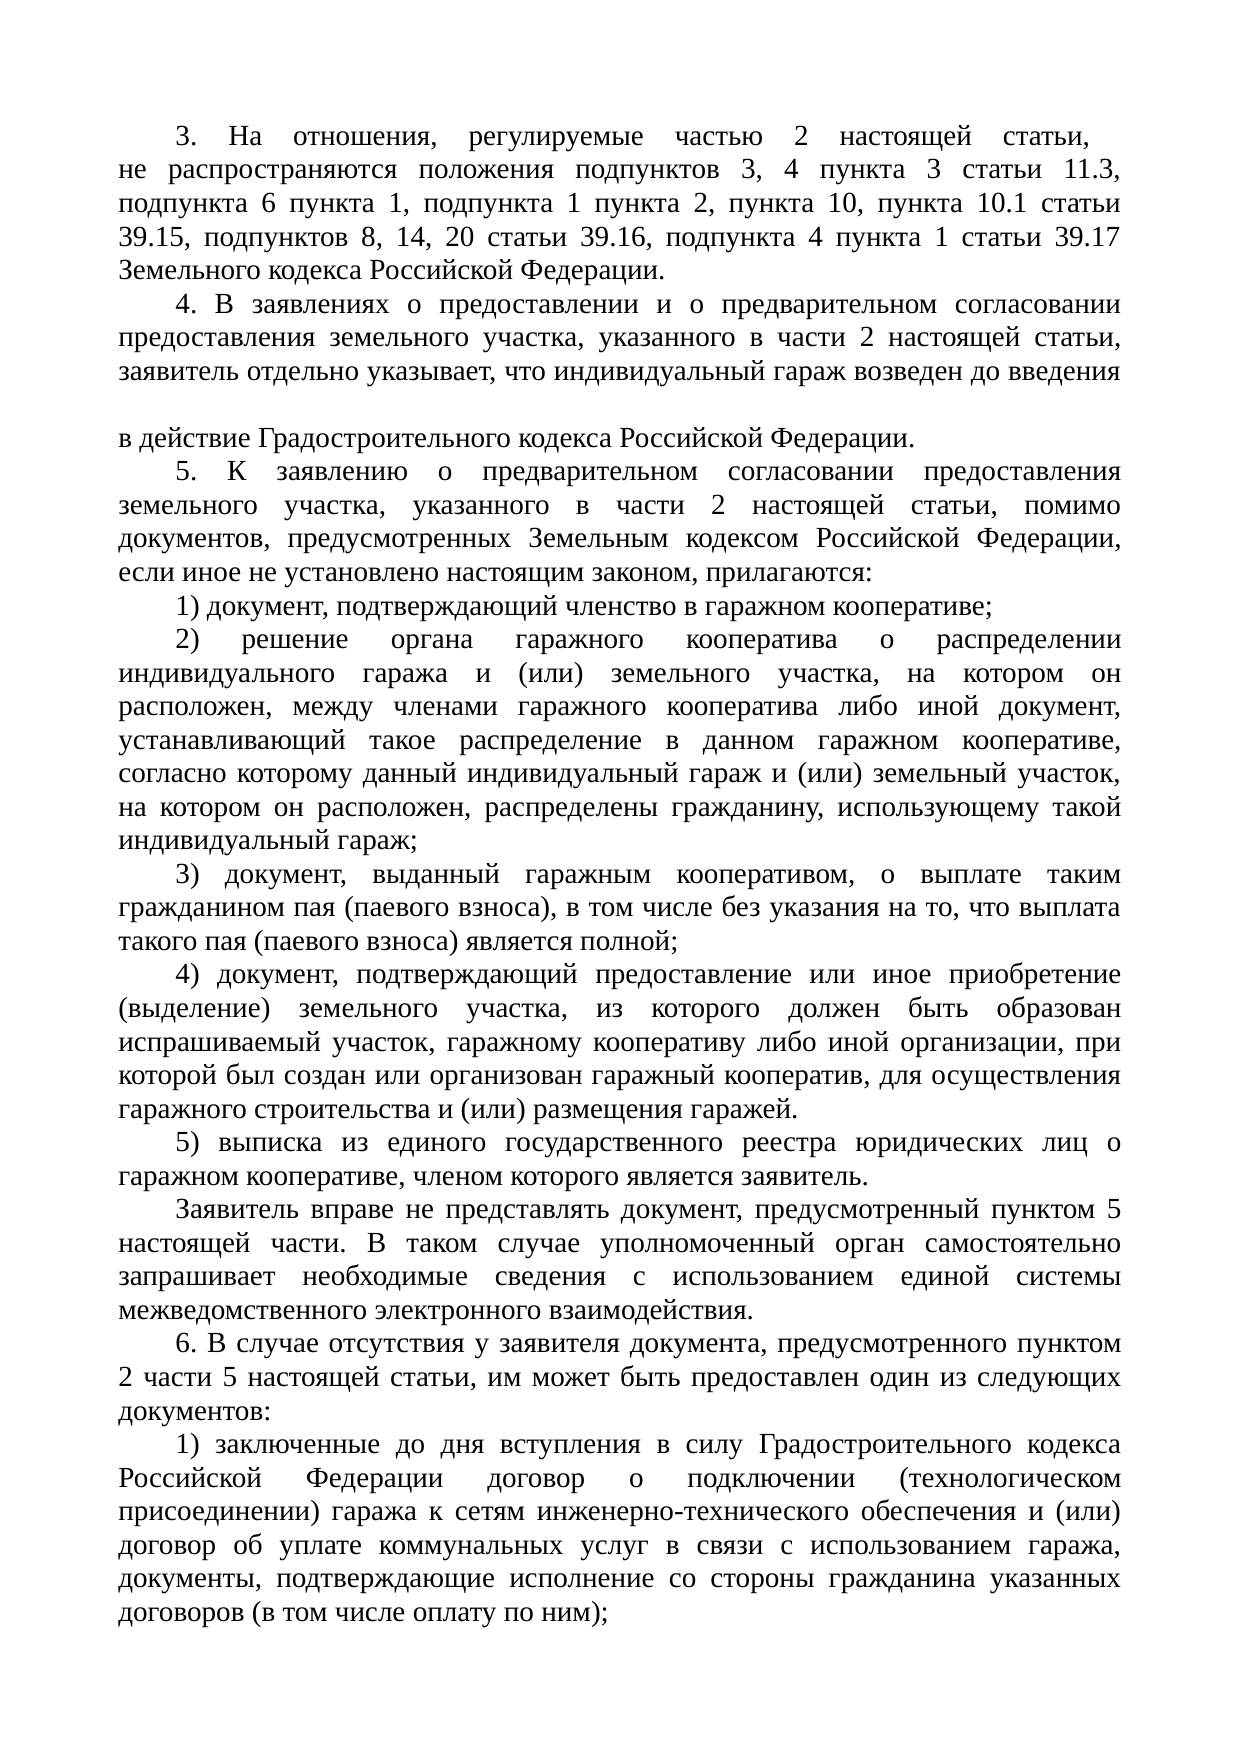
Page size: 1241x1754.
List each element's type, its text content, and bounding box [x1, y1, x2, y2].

text 3) документ, выданный гаражным кооперативом, о выплате таким гражданином пая (паевого взноса), в том числе без указания на то, что выплата такого пая (паевого взноса) является полной; [118, 856, 1122, 957]
text 4) документ, подтверждающий предоставление или иное приобретение (выделение) земельного участка, из которого должен быть образован испрашиваемый участок, гаражному кооперативу либо иной организации, при которой был создан или организован гаражный кооператив, для осуществления гаражного строительства и (или) размещения гаражей. [118, 957, 1122, 1124]
text 2) решение органа гаражного кооператива о распределении индивидуального гаража и (или) земельного участка, на котором он расположен, между членами гаражного кооператива либо иной документ, устанавливающий такое распределение в данном гаражном кооперативе, согласно которому данный индивидуальный гараж и (или) земельный участок, на котором он расположен, распределены гражданину, использующему такой индивидуальный гараж; [118, 621, 1122, 856]
text 5. К заявлению о предварительном согласовании предоставления земельного участка, указанного в части 2 настоящей статьи, помимо документов, предусмотренных Земельным кодексом Российской Федерации, если иное не установлено настоящим законом, прилагаются: [118, 453, 1122, 588]
text 5) выписка из единого государственного реестра юридических лиц о гаражном кооперативе, членом которого является заявитель. [118, 1124, 1122, 1191]
text 6. В случае отсутствия у заявителя документа, предусмотренного пунктом 2 части 5 настоящей статьи, им может быть предоставлен один из следующих документов: [118, 1326, 1122, 1426]
text Заявитель вправе не представлять документ, предусмотренный пунктом 5 настоящей части. В таком случае уполномоченный орган самостоятельно запрашивает необходимые сведения с использованием единой системы межведомственного электронного взаимодействия. [118, 1191, 1122, 1326]
text 3. На отношения, регулируемые частью 2 настоящей статьи, ‎не распространяются положения подпунктов 3, 4 пункта 3 статьи 11.3, подпункта 6 пункта 1, подпункта 1 пункта 2, пункта 10, пункта 10.1 статьи 39.15, подпунктов 8, 14, 20 статьи 39.16, подпункта 4 пункта 1 статьи 39.17 Земельного кодекса Российской Федерации. [118, 118, 1122, 286]
text 1) заключенные до дня вступления в силу Градостроительного кодекса Российской Федерации договор о подключении (технологическом присоединении) гаража к сетям инженерно-технического обеспечения и (или) договор об уплате коммунальных услуг в связи с использованием гаража, документы, подтверждающие исполнение со стороны гражданина указанных договоров (в том числе оплату по ним); [118, 1426, 1122, 1627]
text 4. В заявлениях о предоставлении и о предварительном согласовании предоставления земельного участка, указанного в части 2 настоящей статьи, заявитель отдельно указывает, что индивидуальный гараж возведен до введения ‎в действие Градостроительного кодекса Российской Федерации. [118, 286, 1122, 453]
text 1) документ, подтверждающий членство в гаражном кооперативе; [118, 588, 1122, 621]
